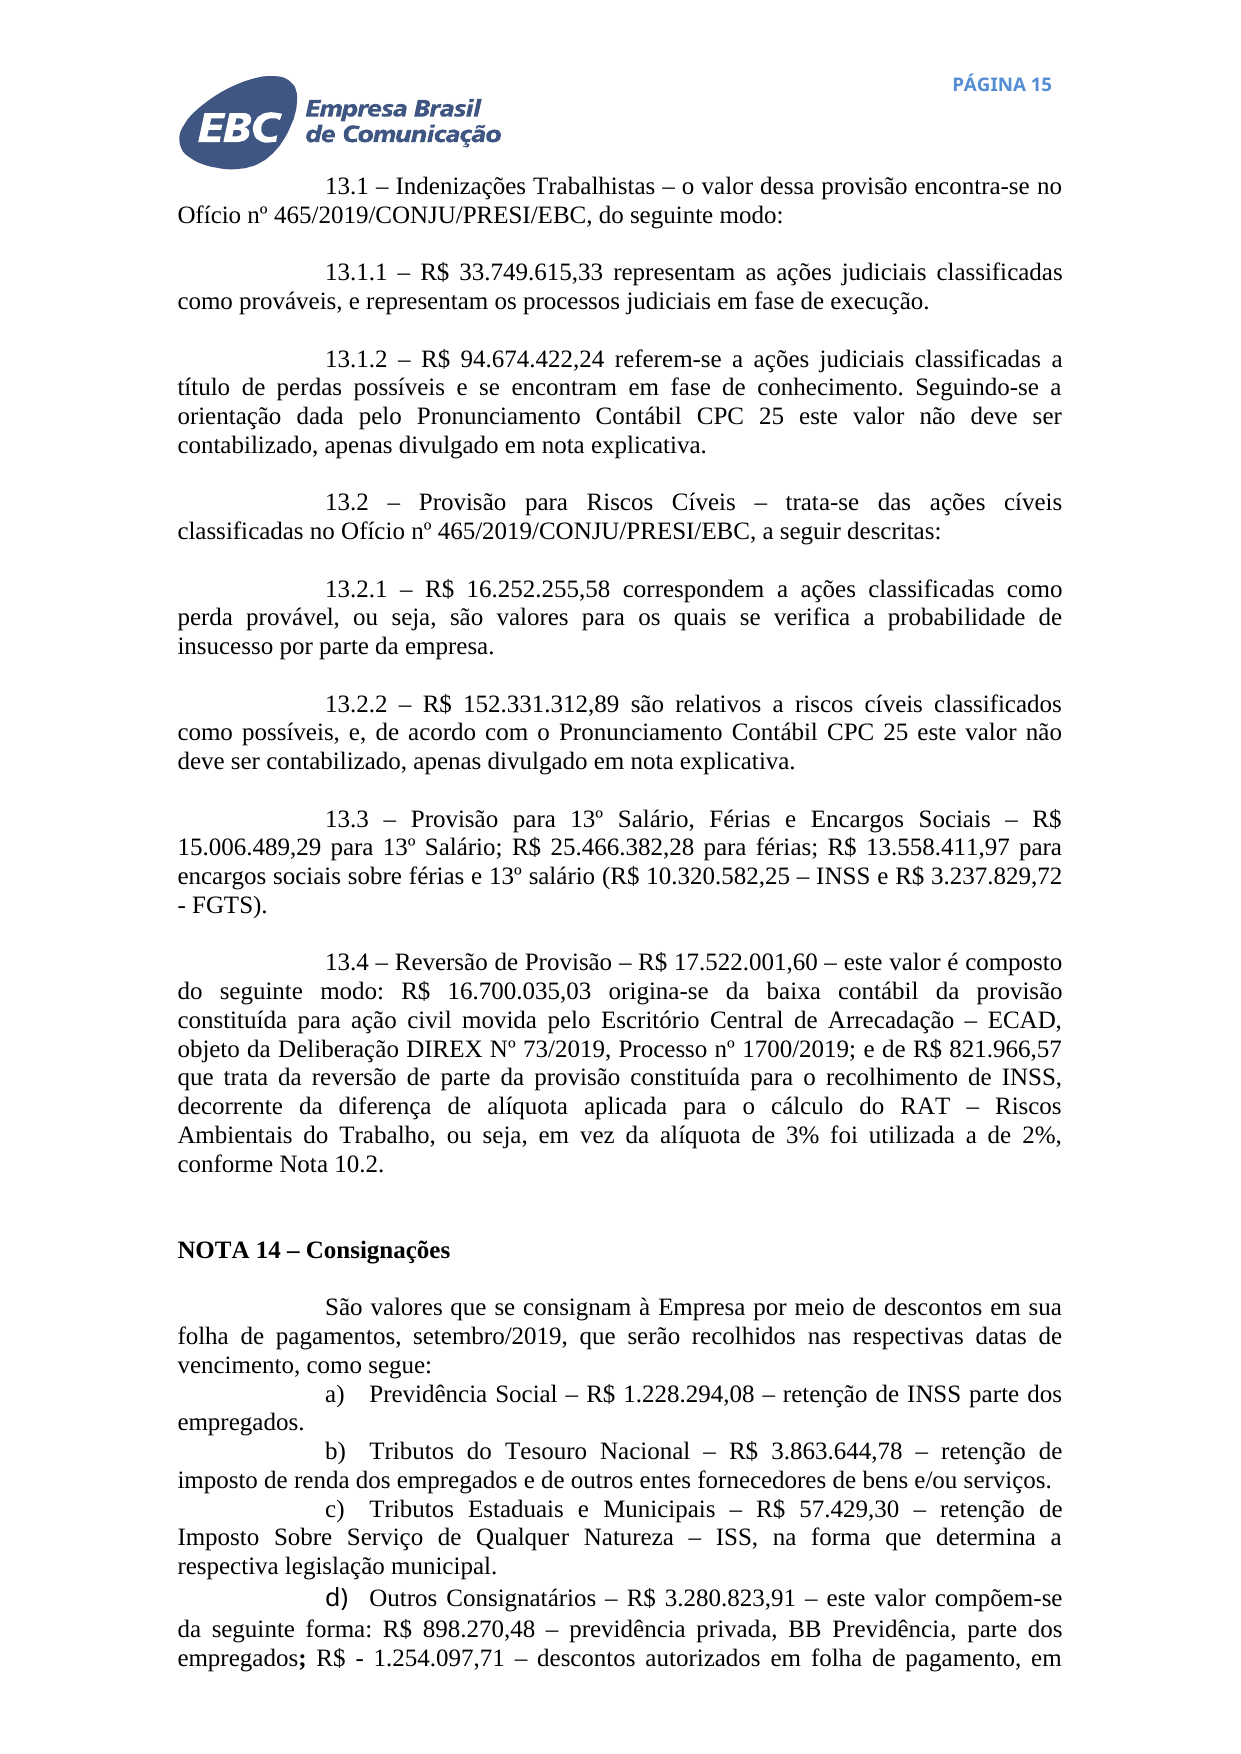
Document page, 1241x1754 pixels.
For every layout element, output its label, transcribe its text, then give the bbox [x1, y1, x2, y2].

text 13.3 – Provisão para 13º Salário, Férias e Encargos Sociais – R$ 15.006.489,29 para 13º Salário; R$ 25.466.382,28 para férias; R$ 13.558.411,97 para encargos sociais sobre férias e 13º salário (R$ 10.320.582,25 – INSS e R$ 3.237.829,72 - FGTS). [177, 804, 1063, 919]
list Previdência Social – R$ 1.228.294,08 – retenção de INSS parte dos empregados. [177, 1379, 1063, 1436]
text 13.2.2 – R$ 152.331.312,89 são relativos a riscos cíveis classificados como possíveis, e, de acordo com o Pronunciamento Contábil CPC 25 este valor não deve ser contabilizado, apenas divulgado em nota explicativa. [177, 689, 1063, 775]
text 13.1 – Indenizações Trabalhistas – o valor dessa provisão encontra-se no Ofício nº 465/2019/CONJU/PRESI/EBC, do seguinte modo: [177, 171, 1063, 229]
text São valores que se consignam à Empresa por meio de descontos em sua folha de pagamentos, setembro/2019, que serão recolhidos nas respectivas datas de vencimento, como segue: [177, 1292, 1063, 1379]
list Tributos Estaduais e Municipais – R$ 57.429,30 – retenção de Imposto Sobre Serviço de Qualquer Natureza – ISS, na forma que determina a respectiva legislação municipal. [177, 1494, 1063, 1580]
text 13.1.2 – R$ 94.674.422,24 referem-se a ações judiciais classificadas a título de perdas possíveis e se encontram em fase de conhecimento. Seguindo-se a orientação dada pelo Pronunciamento Contábil CPC 25 este valor não deve ser contabilizado, apenas divulgado em nota explicativa. [177, 344, 1063, 459]
text NOTA 14 – Consignações [177, 1235, 1063, 1264]
text 13.2.1 – R$ 16.252.255,58 correspondem a ações classificadas como perda provável, ou seja, são valores para os quais se verifica a probabilidade de insucesso por parte da empresa. [177, 574, 1063, 660]
text 13.4 – Reversão de Provisão – R$ 17.522.001,60 – este valor é composto do seguinte modo: R$ 16.700.035,03 origina-se da baixa contábil da provisão constituída para ação civil movida pelo Escritório Central de Arrecadação – ECAD, objeto da Deliberação DIREX Nº 73/2019, Processo nº 1700/2019; e de R$ 821.966,57 que trata da reversão de parte da provisão constituída para o recolhimento de INSS, decorrente da diferença de alíquota aplicada para o cálculo do RAT – Riscos Ambientais do Trabalho, ou seja, em vez da alíquota de 3% foi utilizada a de 2%, conforme Nota 10.2. [177, 947, 1063, 1177]
text 13.2 – Provisão para Riscos Cíveis – trata-se das ações cíveis classificadas no Ofício nº 465/2019/CONJU/PRESI/EBC, a seguir descritas: [177, 487, 1063, 545]
list Outros Consignatários – R$ 3.280.823,91 – este valor compõem-se da seguinte forma: R$ 898.270,48 – previdência privada, BB Previdência, parte dos empregados; R$ - 1.254.097,71 – descontos autorizados em folha de pagamento, em [177, 1580, 1063, 1671]
list Tributos do Tesouro Nacional – R$ 3.863.644,78 – retenção de imposto de renda dos empregados e de outros entes fornecedores de bens e/ou serviços. [177, 1436, 1063, 1494]
text 13.1.1 – R$ 33.749.615,33 representam as ações judiciais classificadas como prováveis, e representam os processos judiciais em fase de execução. [177, 257, 1063, 315]
